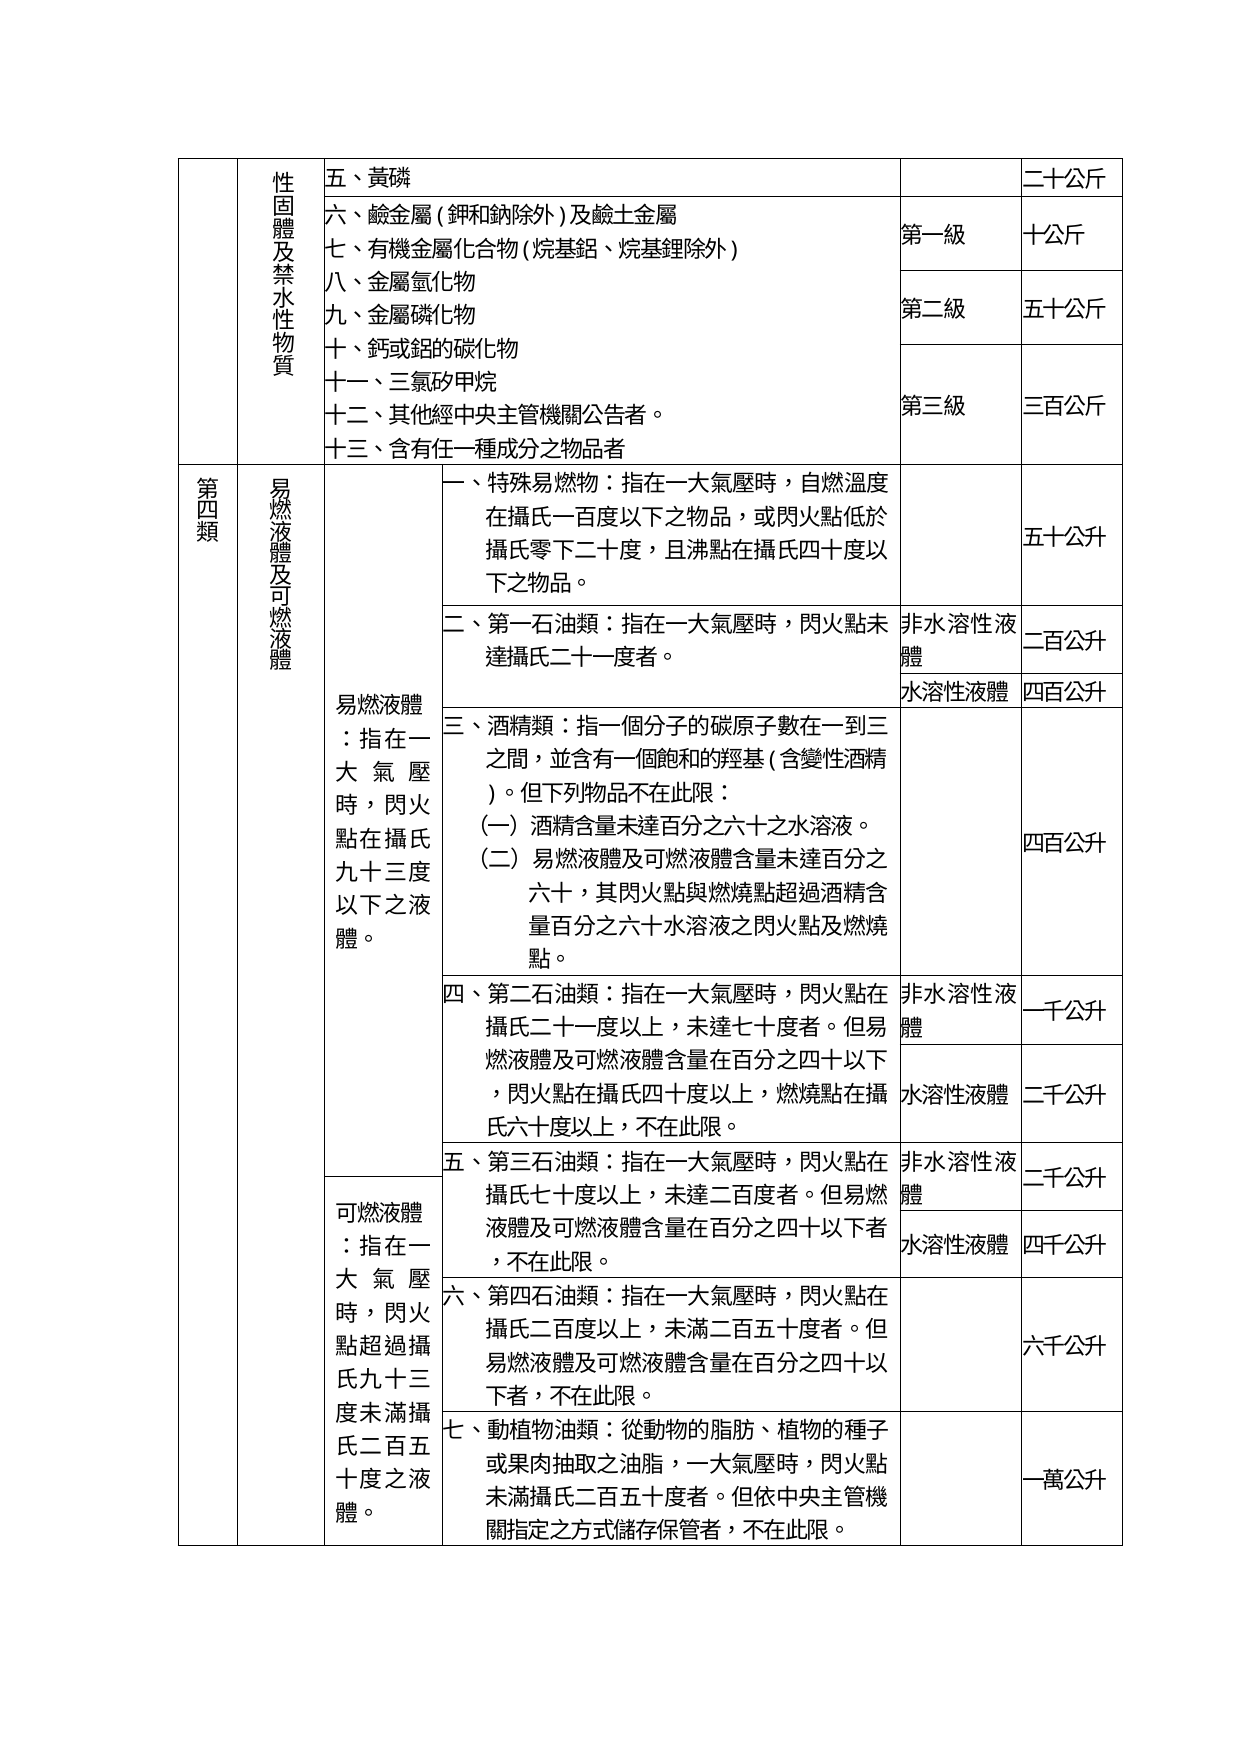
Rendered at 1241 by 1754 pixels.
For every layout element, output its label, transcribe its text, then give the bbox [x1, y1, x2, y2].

table_cell 二、第一石油類：指在一大氣壓時，閃火點未達攝氏二十一度者。 [443, 606, 900, 707]
table_cell 五、第三石油類：指在一大氣壓時，閃火點在攝氏七十度以上，未達二百度者。但易燃液體及可燃液體含量在百分之四十以下者，不在此限。 [443, 1143, 900, 1277]
table_cell 六、第四石油類：指在一大氣壓時，閃火點在攝氏二百度以上，未滿二百五十度者。但易燃液體及可燃液體含量在百分之四十以下者，不在此限。 [443, 1278, 900, 1411]
table_cell 水溶性液體 [901, 1211, 1021, 1277]
table_cell 七、動植物油類：從動物的脂肪、植物的種子或果肉抽取之油脂，一大氣壓時，閃火點未滿攝氏二百五十度者。但依中央主管機關指定之方式儲存保管者，不在此限。 [443, 1412, 900, 1545]
table_cell 可燃液體 ：指在一大氣壓時，閃火點超過攝氏九十三度未滿攝氏二百五十度之液體。 [325, 1177, 442, 1545]
table_cell 二百公升 [1022, 606, 1122, 672]
table_cell 四千公升 [1022, 1211, 1122, 1277]
table_cell [901, 708, 1021, 974]
table_cell 五十公升 [1022, 465, 1122, 605]
table_cell 一萬公升 [1022, 1412, 1122, 1545]
table_cell 第一級 [901, 197, 1021, 270]
table_cell 第三級 [901, 345, 1021, 464]
table_cell 第四類 [179, 465, 237, 1545]
table_cell 三、酒精類：指一個分子的碳原子數在一到三之間，並含有一個飽和的羥基(含變性酒精)。但下列物品不在此限： （一）酒精含量未達百分之六十之水溶液。 （二）易燃液體及可燃液體含量未達百分之六十，其閃火點與燃燒點超過酒精含量百分之六十水溶液之閃火點及燃燒點。 [443, 708, 900, 974]
table_cell 二千公升 [1022, 1143, 1122, 1210]
table_cell 一、特殊易燃物：指在一大氣壓時，自燃溫度在攝氏一百度以下之物品，或閃火點低於攝氏零下二十度，且沸點在攝氏四十度以下之物品。 [443, 465, 900, 605]
table_cell 四百公升 [1022, 674, 1122, 707]
table_cell 三百公斤 [1022, 345, 1122, 464]
table_cell [901, 465, 1021, 605]
table_cell [901, 159, 1021, 196]
table_cell 五十公斤 [1022, 271, 1122, 344]
table_cell 五、黃磷 [325, 159, 900, 196]
table_cell 水溶性液體 [901, 674, 1021, 707]
table_cell 六千公升 [1022, 1278, 1122, 1411]
table_cell [179, 159, 237, 464]
table_cell 易燃液體 ：指在一大氣壓時，閃火點在攝氏九十三度以下之液體。 [325, 465, 442, 1176]
table_cell 十公斤 [1022, 197, 1122, 270]
table_cell 六、鹼金屬(鉀和鈉除外)及鹼土金屬 七、有機金屬化合物(烷基鋁、烷基鋰除外) 八、金屬氫化物 九、金屬磷化物 十、鈣或鋁的碳化物 十一、三氯矽甲烷 十二、其他經中央主管機關公告者。 十三、含有任一種成分之物品者 [325, 197, 900, 464]
table_cell 易燃液體及可燃液體 [238, 465, 324, 1545]
table_cell [901, 1278, 1021, 1411]
table_cell 四百公升 [1022, 708, 1122, 974]
table_cell 非水溶性液體 [901, 976, 1021, 1043]
table_cell 非水溶性液體 [901, 1143, 1021, 1210]
table_cell 非水溶性液體 [901, 606, 1021, 672]
table_cell [901, 1412, 1021, 1545]
table_cell 二十公斤 [1022, 159, 1122, 196]
table_cell 一千公升 [1022, 976, 1122, 1043]
table_cell 四、第二石油類：指在一大氣壓時，閃火點在攝氏二十一度以上，未達七十度者。但易燃液體及可燃液體含量在百分之四十以下，閃火點在攝氏四十度以上，燃燒點在攝氏六十度以上，不在此限。 [443, 976, 900, 1142]
table_cell 二千公升 [1022, 1045, 1122, 1142]
table_cell 第二級 [901, 271, 1021, 344]
table_cell 水溶性液體 [901, 1045, 1021, 1142]
table_cell 發火性液體、發火性固體及禁水性物質 [238, 159, 324, 464]
